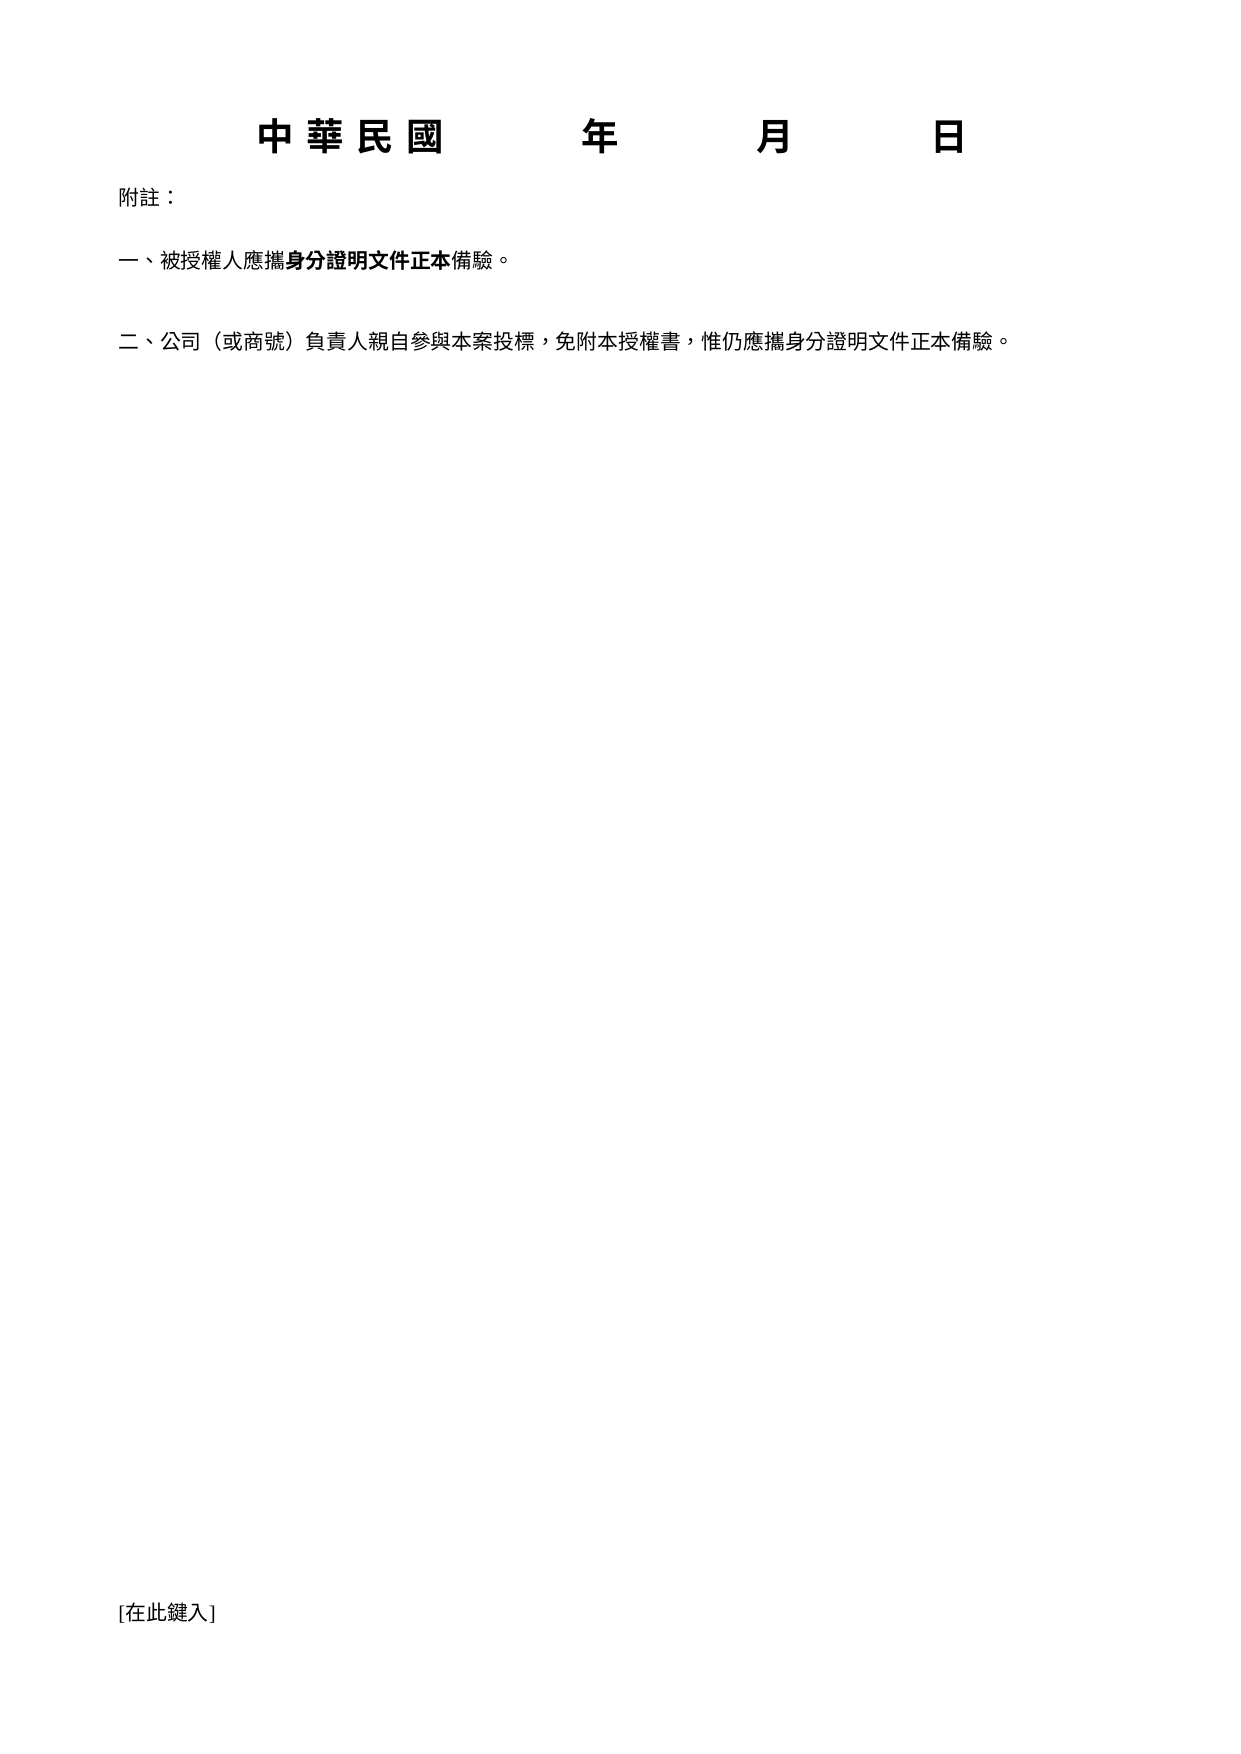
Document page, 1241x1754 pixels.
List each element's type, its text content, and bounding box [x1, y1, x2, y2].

text 中華民國 年 月 日 [118, 92, 1107, 155]
text 一、被授權人應攜身分證明文件正本備驗。 [118, 217, 1107, 280]
text 二、公司（或商號）負責人親自參與本案投標，免附本授權書，惟仍應攜身分證明文件正本備驗。 [118, 299, 1107, 361]
text 附註： [118, 155, 1107, 217]
